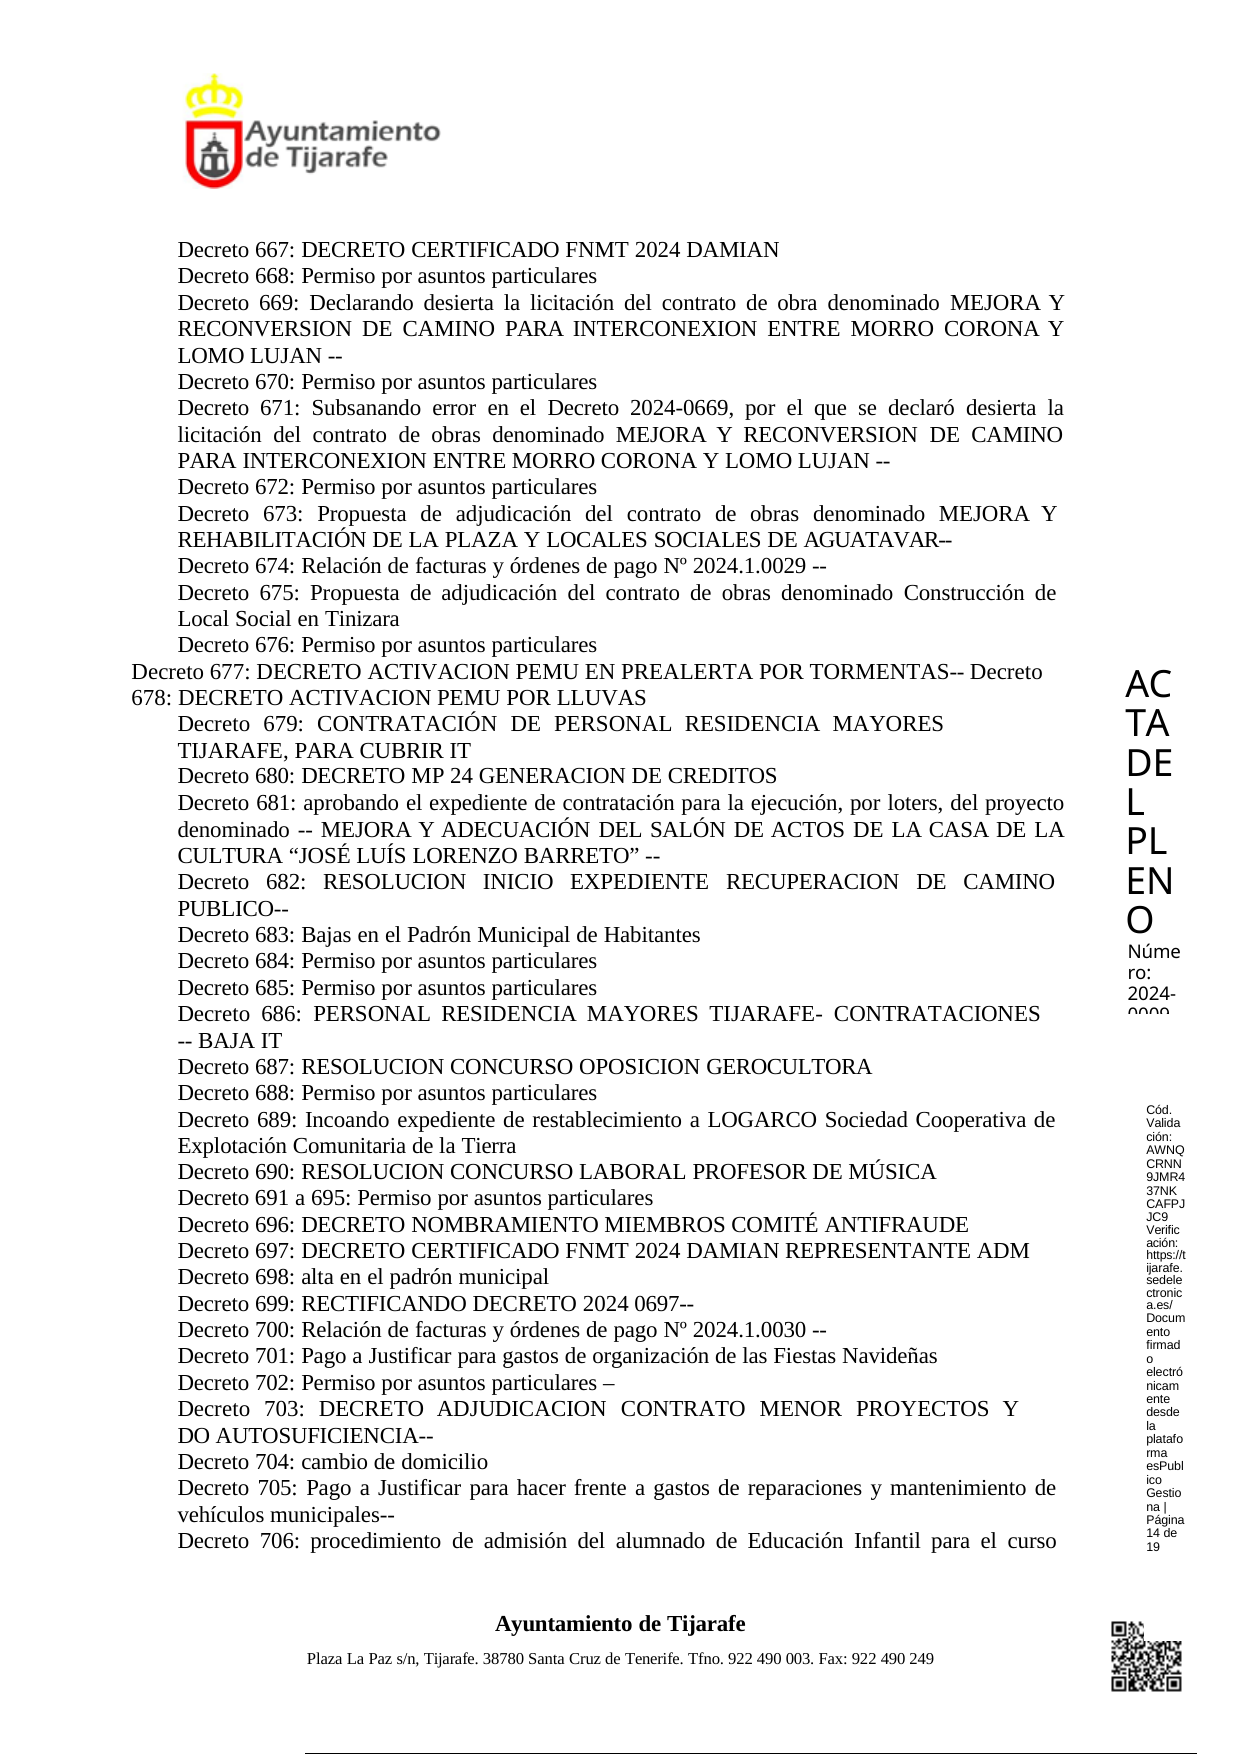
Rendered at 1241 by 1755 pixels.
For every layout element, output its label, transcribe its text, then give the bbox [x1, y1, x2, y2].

text Decreto 670: Permiso por asuntos particulares [177, 368, 1195, 394]
text Decreto 674: Relación de facturas y órdenes de pago Nº 2024.1.0029 -- [177, 553, 1195, 579]
text Decreto 668: Permiso por asuntos particulares [177, 263, 1195, 289]
text Decreto 681: aprobando el expediente de contratación para la ejecución, por loters, del proyecto denominado -- MEJORA Y ADECUACIÓN DEL SALÓN DE ACTOS DE LA CASA DE LA CULTURA “JOSÉ LUÍS LORENZO BARRETO” -- [177, 789, 1065, 868]
text Decreto 683: Bajas en el Padrón Municipal de Habitantes Decreto 684: Permiso por asuntos particulares [177, 921, 769, 974]
subtitle Decreto 688: Permiso por asuntos particulares [177, 1079, 1195, 1641]
text Decreto 706: procedimiento de admisión del alumnado de Educación Infantil para el curso [177, 1527, 1063, 1554]
text Decreto 672: Permiso por asuntos particulares [177, 473, 1195, 500]
text Decreto 676: Permiso por asuntos particulares [177, 632, 1195, 658]
text Decreto 669: Declarando desierta la licitación del contrato de obra denominado MEJORA Y RECONVERSION DE CAMINO PARA INTERCONEXION ENTRE MORRO CORONA Y LOMO LUJAN -- [177, 289, 1065, 368]
text Decreto 703: DECRETO ADJUDICACION CONTRATO MENOR PROYECTOS Y DO AUTOSUFICIENCIA-- [177, 1395, 1063, 1448]
text Decreto 680: DECRETO MP 24 GENERACION DE CREDITOS [177, 763, 1123, 789]
text Decreto 704: cambio de domicilio [177, 1448, 1144, 1474]
text Decreto 679: CONTRATACIÓN DE PERSONAL RESIDENCIA MAYORES TIJARAFE, PARA CUBRIR IT [177, 710, 1063, 763]
text Decreto 671: Subsanando error en el Decreto 2024-0669, por el que se declaró desierta la licitación del contrato de obras denominado MEJORA Y RECONVERSION DE CAMINO PARA INTERCONEXION ENTRE MORRO CORONA Y LOMO LUJAN -- [177, 394, 1064, 473]
text Decreto 682: RESOLUCION INICIO EXPEDIENTE RECUPERACION DE CAMINO PUBLICO-- [177, 868, 1063, 921]
text Decreto 667: DECRETO CERTIFICADO FNMT 2024 DAMIAN [177, 237, 1195, 263]
text Decreto 689: Incoando expediente de restablecimiento a LOGARCO Sociedad Cooperativa de Explotación Comunitaria de la Tierra [177, 1106, 1063, 1158]
text ACTA DEL PLENO [1125, 666, 1185, 941]
text Verificación: https://tijarafe.sedelectronica.es/ [1146, 1224, 1186, 1312]
text Decreto 699: RECTIFICANDO DECRETO 2024 0697-- [177, 1290, 1144, 1316]
text Decreto 673: Propuesta de adjudicación del contrato de obras denominado MEJORA Y REHABILITACIÓN DE LA PLAZA Y LOCALES SOCIALES DE AGUATAVAR-- [177, 500, 1063, 552]
text Decreto 686: PERSONAL RESIDENCIA MAYORES TIJARAFE- CONTRATACIONES -- BAJA IT [177, 1000, 1063, 1053]
text Decreto 690: RESOLUCION CONCURSO LABORAL PROFESOR DE MÚSICA [177, 1158, 1144, 1184]
text Decreto 691 a 695: Permiso por asuntos particulares [177, 1185, 1144, 1211]
text Decreto 701: Pago a Justificar para gastos de organización de las Fiestas Navideñas Decreto 702: Permiso por asuntos particulares – [177, 1343, 1006, 1395]
subtitle Decreto 677: DECRETO ACTIVACION PEMU EN PREALERTA POR TORMENTAS-- Decreto 678: DECRETO ACTIVACION PEMU POR LLUVAS [131, 658, 1063, 710]
text Documento firmado electrónicamente desde la plataforma esPublico Gestiona | Página 14 de 19 [1146, 1312, 1186, 1554]
text Decreto 700: Relación de facturas y órdenes de pago Nº 2024.1.0030 -- [177, 1316, 1144, 1343]
text Número: 2024-0009 Fecha: 14/03/2025 [1127, 941, 1185, 1013]
text Decreto 698: alta en el padrón municipal [177, 1264, 1144, 1290]
text Decreto 685: Permiso por asuntos particulares [177, 974, 1123, 1000]
text Decreto 705: Pago a Justificar para hacer frente a gastos de reparaciones y mantenimiento de vehículos municipales-- [177, 1474, 1063, 1527]
text Decreto 675: Propuesta de adjudicación del contrato de obras denominado Construcción de Local Social en Tinizara [177, 579, 1063, 632]
text Decreto 696: DECRETO NOMBRAMIENTO MIEMBROS COMITÉ ANTIFRAUDE Decreto 697: DECRETO CERTIFICADO FNMT 2024 DAMIAN REPRESENTANTE ADM [177, 1211, 1037, 1264]
text Decreto 687: RESOLUCION CONCURSO OPOSICION GEROCULTORA [177, 1053, 1195, 1079]
text Cód. Validación: AWNQCRNN9JMR437NKCAFPJJC9 [1146, 1104, 1186, 1224]
